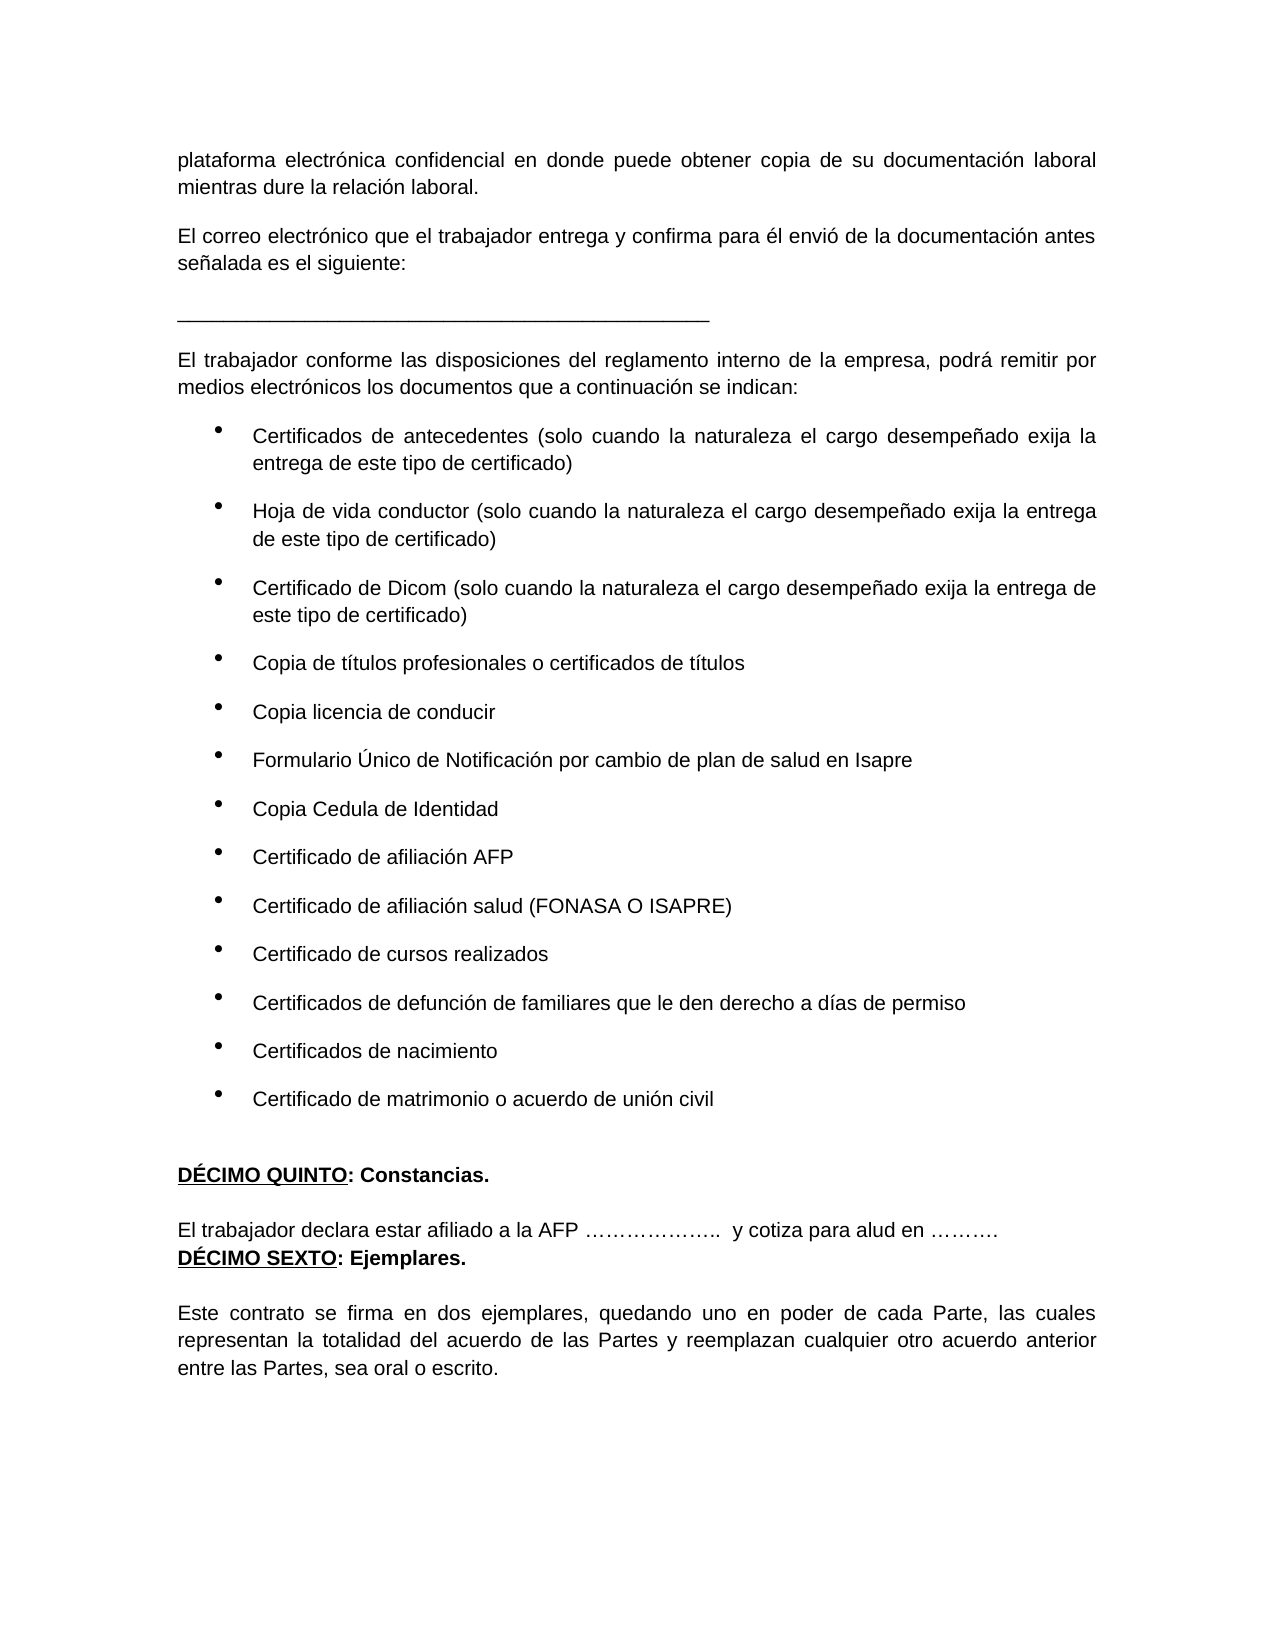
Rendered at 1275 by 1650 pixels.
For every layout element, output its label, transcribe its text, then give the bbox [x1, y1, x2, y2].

list Certificados de nacimiento [215, 1039, 1098, 1063]
list Certificado de Dicom (solo cuando la naturaleza el cargo desempeñado exija la entrega de este tipo de certificado) [215, 575, 1098, 627]
list Copia Cedula de Identidad [215, 797, 1098, 821]
list Certificado de afiliación salud (FONASA O ISAPRE) [215, 893, 1098, 917]
text El trabajador declara estar afiliado a la AFP ……………….. y cotiza para alud en ………. [177, 1218, 1098, 1242]
list Certificado de afiliación AFP [215, 845, 1098, 869]
subtitle ______________________________________________ [177, 299, 1098, 323]
text DÉCIMO QUINTO: Constancias. [177, 1163, 1098, 1187]
text DÉCIMO SEXTO: Ejemplares. [177, 1246, 1098, 1269]
subtitle El trabajador conforme las disposiciones del reglamento interno de la empresa, podrá remitir por medios electrónicos los documentos que a continuación se indican: [177, 348, 1098, 399]
list Formulario Único de Notificación por cambio de plan de salud en Isapre [215, 748, 1098, 772]
list Copia de títulos profesionales o certificados de títulos [215, 651, 1098, 675]
list Certificado de cursos realizados [215, 942, 1098, 966]
text Este contrato se firma en dos ejemplares, quedando uno en poder de cada Parte, las cuales representan la totalidad del acuerdo de las Partes y reemplazan cualquier otro acuerdo anterior entre las Partes, sea oral o escrito. [177, 1301, 1098, 1379]
subtitle plataforma electrónica confidencial en donde puede obtener copia de su documentación laboral mientras dure la relación laboral. [177, 148, 1098, 199]
subtitle El correo electrónico que el trabajador entrega y confirma para él envió de la documentación antes señalada es el siguiente: [177, 223, 1098, 275]
list Certificados de antecedentes (solo cuando la naturaleza el cargo desempeñado exija la entrega de este tipo de certificado) [215, 423, 1098, 475]
list Hoja de vida conductor (solo cuando la naturaleza el cargo desempeñado exija la entrega de este tipo de certificado) [215, 499, 1098, 551]
list Certificado de matrimonio o acuerdo de unión civil [215, 1087, 1098, 1111]
list Certificados de defunción de familiares que le den derecho a días de permiso [215, 990, 1098, 1014]
list Copia licencia de conducir [215, 700, 1098, 724]
